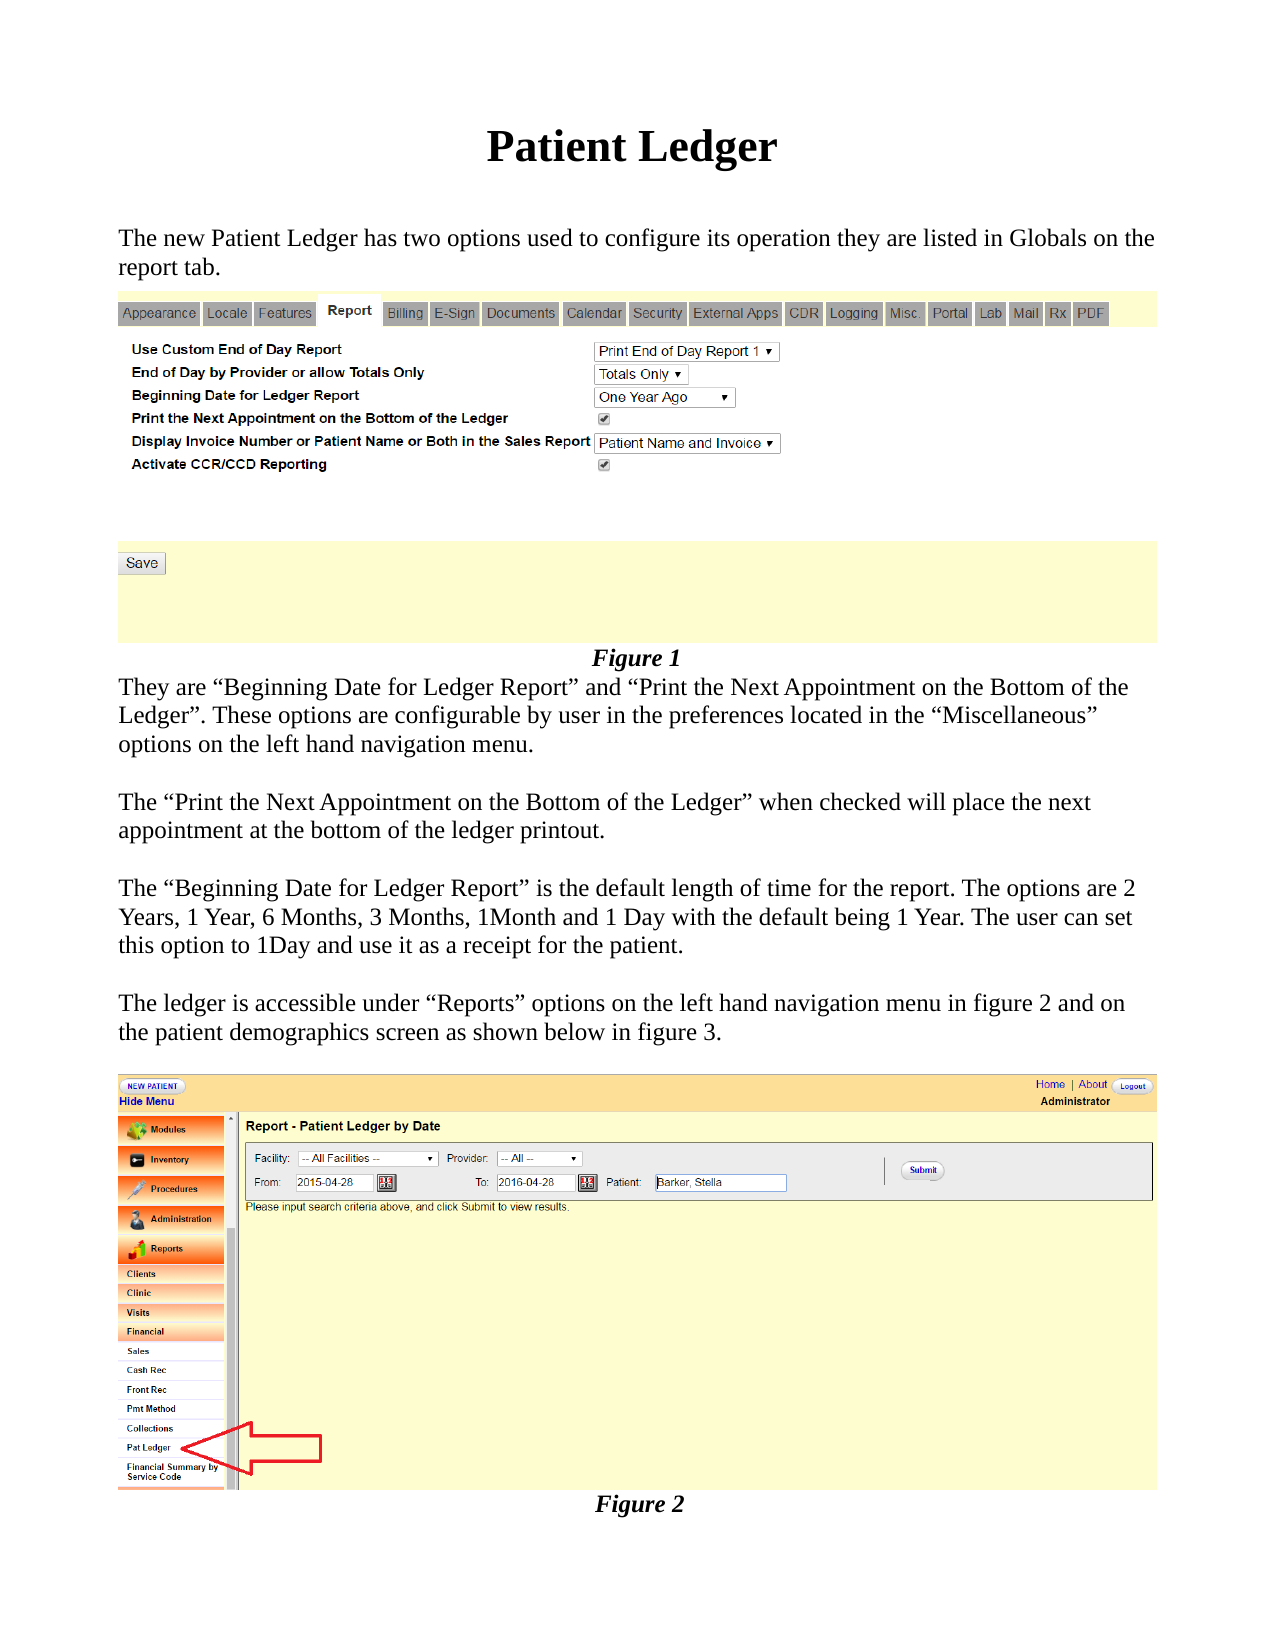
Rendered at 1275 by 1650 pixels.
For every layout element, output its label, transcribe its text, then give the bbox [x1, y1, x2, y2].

text They are “Beginning Date for Ledger Report” and “Print the Next Appointment on the Bottom of the Ledger”. These options are configurable by user in the preferences located in the “Miscellaneous” options on the left hand navigation menu. [118, 672, 1157, 758]
text The new Patient Ledger has two options used to configure its operation they are listed in Globals on the report tab. [118, 223, 1157, 281]
picture [118, 1074, 1157, 1490]
text The “Beginning Date for Ledger Report” is the default length of time for the report. The options are 2 Years, 1 Year, 6 Months, 3 Months, 1Month and 1 Day with the default being 1 Year. The user can set this option to 1Day and use it as a receipt for the patient. [118, 873, 1157, 959]
text The ledger is accessible under “Reports” options on the left hand navigation menu in figure 2 and on the patient demographics screen as shown below in figure 3. [118, 988, 1157, 1045]
text Figure 2 [118, 1490, 1157, 1518]
text Patient Ledger [118, 118, 1157, 171]
text The “Print the Next Appointment on the Bottom of the Ledger” when checked will place the next appointment at the bottom of the ledger printout. [118, 787, 1157, 844]
picture [118, 291, 1157, 643]
text Figure 1 [118, 643, 1157, 672]
text [118, 281, 1157, 291]
